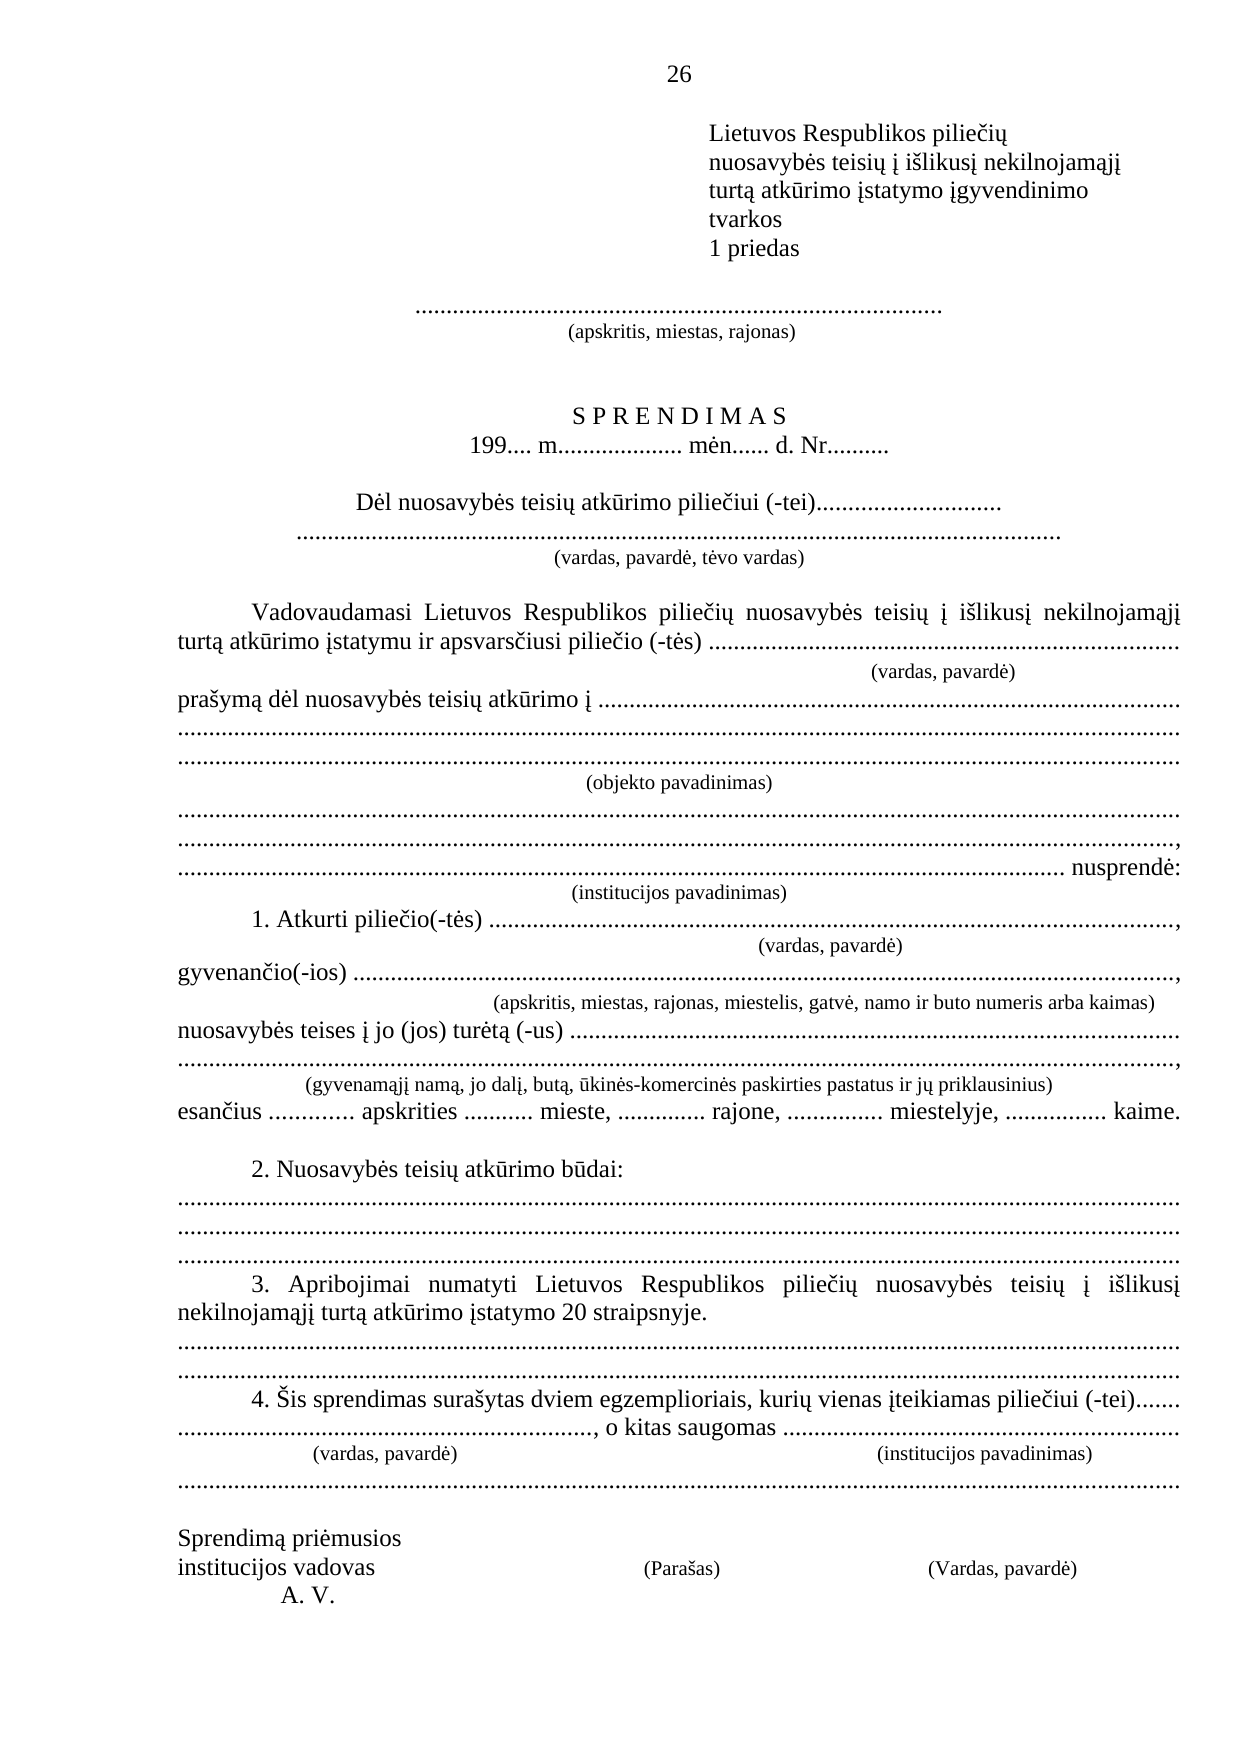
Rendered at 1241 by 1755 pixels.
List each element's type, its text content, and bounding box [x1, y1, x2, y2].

text nuosavybės teisių į išlikusį nekilnojamąjį [177, 147, 1181, 176]
text 1 priedas [177, 233, 1181, 262]
text 4. Šis sprendimas surašytas dviem egzemplioriais, kurių vienas įteikiamas piliečiui (-tei) [177, 1384, 1181, 1412]
text , [177, 1043, 1181, 1072]
text (institucijos pavadinimas) [177, 880, 1181, 904]
text (vardas, pavardė, tėvo vardas) [177, 545, 1181, 569]
text , o kitas saugomas [177, 1412, 1181, 1441]
text Lietuvos Respublikos piliečių [709, 118, 1181, 147]
text (apskritis, miestas, rajonas) [177, 319, 1181, 343]
text nuosavybės teises į jo (jos) turėtą (-us) [177, 1015, 1181, 1043]
text (gyvenamąjį namą, jo dalį, butą, ūkinės-komercinės paskirties pastatus ir jų priklausinius) [177, 1072, 1181, 1096]
text gyvenančio(-ios) , [177, 957, 1181, 986]
text A. V. [177, 1580, 1181, 1609]
text (vardas, pavardė) [177, 933, 1181, 957]
text prašymą dėl nuosavybės teisių atkūrimo į [177, 684, 1181, 712]
text 2. Nuosavybės teisių atkūrimo būdai: [177, 1154, 1181, 1182]
text (vardas, pavardė) (institucijos pavadinimas) [177, 1441, 1181, 1465]
text (vardas, pavardė) [177, 655, 1181, 684]
text Dėl nuosavybės teisių atkūrimo piliečiui (-tei) [177, 487, 1181, 516]
text 1. Atkurti piliečio(-tės) , [177, 904, 1181, 933]
text 3. Apribojimai numatyti Lietuvos Respublikos piliečių nuosavybės teisių į išlikusį nekilnojamąjį turtą atkūrimo įstatymo 20 straipsnyje. [177, 1269, 1181, 1326]
text (objekto pavadinimas) [177, 770, 1181, 794]
text Vadovaudamasi Lietuvos Respublikos piliečių nuosavybės teisių į išlikusį nekilnojamąjį turtą atkūrimo įstatymu ir apsvarsčiusi piliečio (-tės) [177, 597, 1181, 655]
text nusprendė: [177, 852, 1181, 880]
text institucijos vadovas (Parašas) (Vardas, pavardė) [177, 1552, 1181, 1580]
text turtą atkūrimo įstatymo įgyvendinimo [177, 176, 1181, 204]
text 199.... m.................... mėn...... d. Nr.......... [177, 430, 1181, 458]
text esančius apskrities mieste, rajone, miestelyje, kaime. [177, 1096, 1181, 1125]
text tvarkos [177, 204, 1181, 233]
text Sprendimą priėmusios [177, 1523, 1181, 1552]
text , [177, 823, 1181, 852]
text (apskritis, miestas, rajonas, miestelis, gatvė, namo ir buto numeris arba kaimas) [177, 986, 1181, 1015]
text S P R E N D I M A S [177, 401, 1181, 430]
